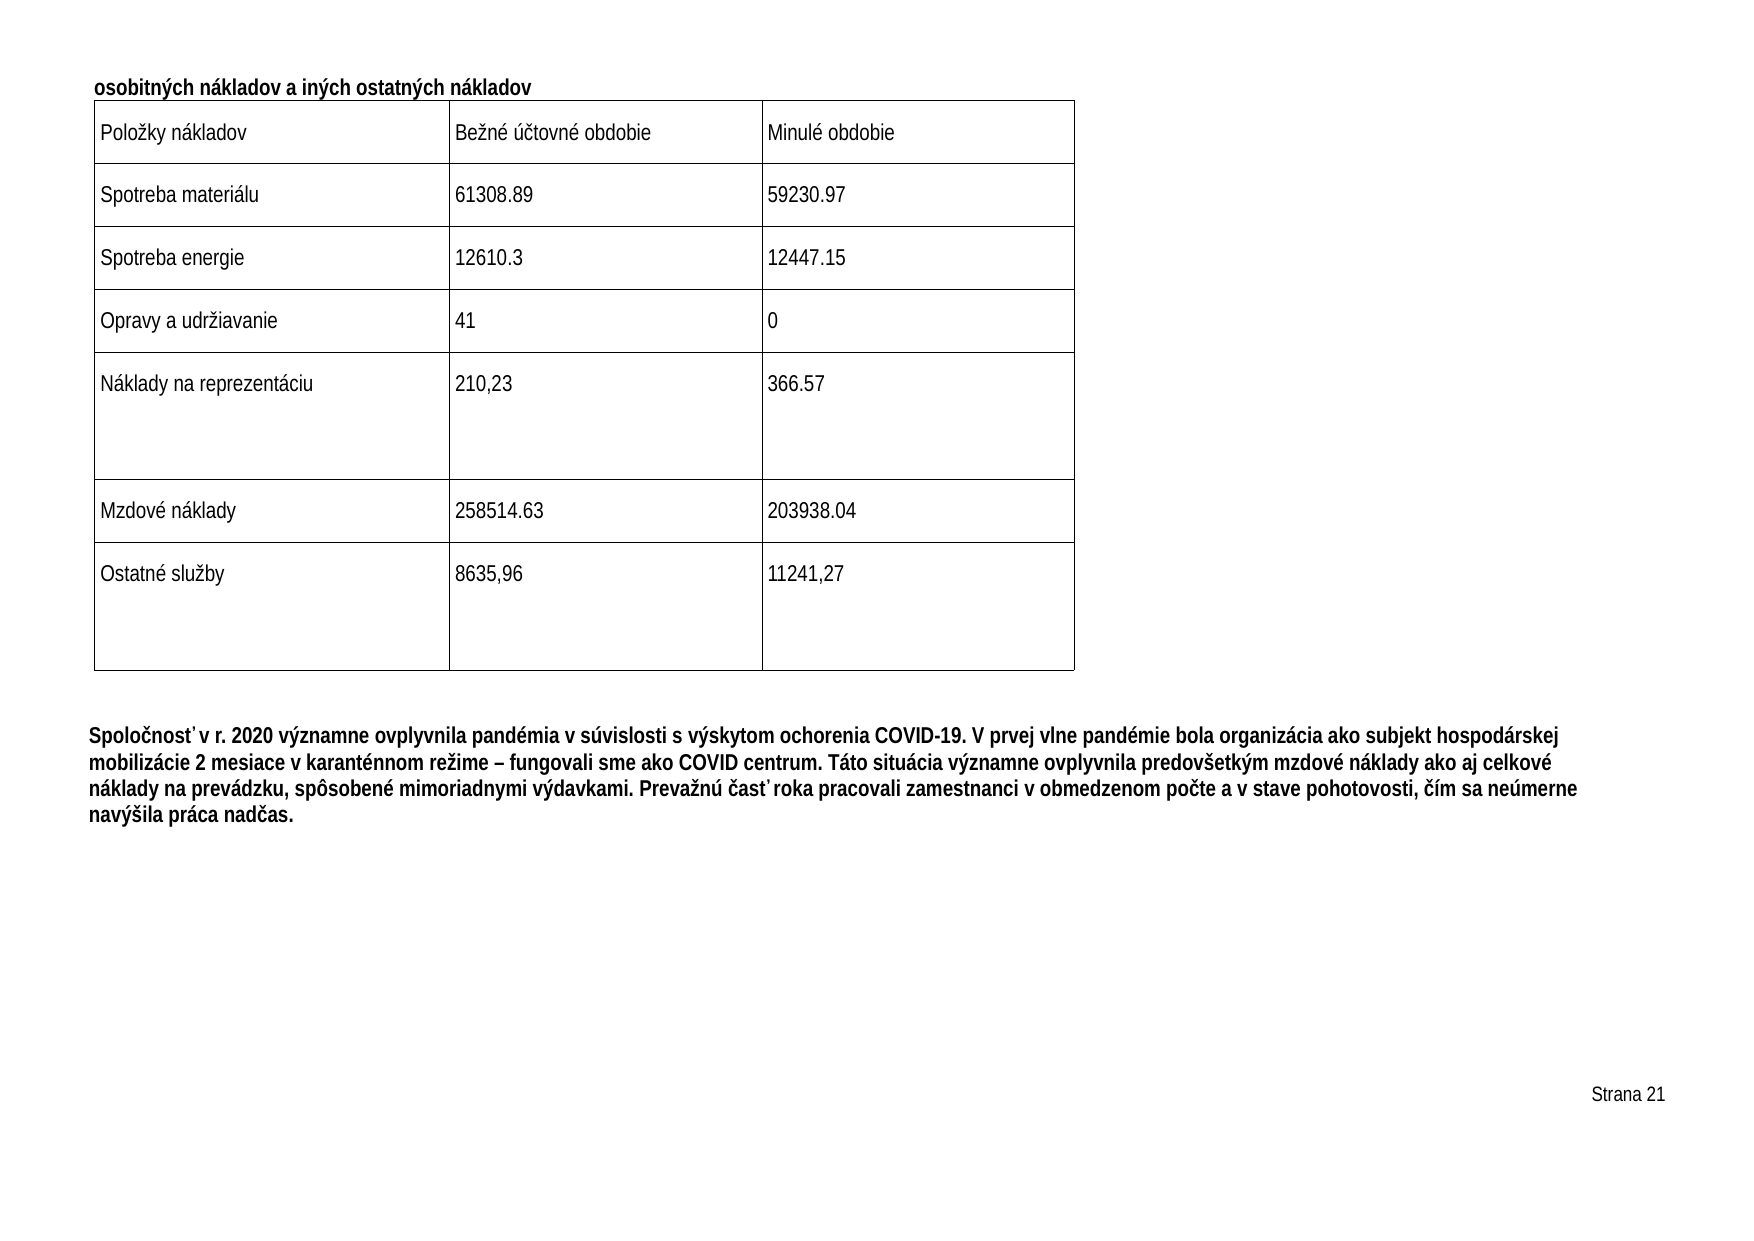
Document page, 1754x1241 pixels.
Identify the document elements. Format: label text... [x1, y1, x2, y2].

table_cell 12610,3 [450, 227, 762, 289]
table_cell 8635,96 [450, 543, 762, 669]
table_cell 59230,97 [763, 164, 1074, 226]
table_header Bežné účtovné obdobie [450, 101, 762, 163]
table_header Položky nákladov [95, 101, 449, 163]
table_cell 0 [763, 290, 1074, 352]
table_cell 203938,04 [763, 480, 1074, 542]
table_cell 11241,27 [763, 543, 1074, 669]
table_cell 258514,63 [450, 480, 762, 542]
text náklady na prevádzku, spôsobené mimoriadnymi výdavkami. Prevažnú časť roka pracovali zamestnanci v obmedzenom počte a v stave pohotovosti, čím sa neúmerne [89, 775, 1665, 801]
text osobitných nákladov a iných ostatných nákladov [89, 74, 1665, 100]
table_header Minulé obdobie [763, 101, 1074, 163]
table_cell 210,23 [450, 353, 762, 479]
table_cell Spotreba energie [95, 227, 449, 289]
table_cell 41 [450, 290, 762, 352]
table_cell Opravy a udržiavanie [95, 290, 449, 352]
table_cell Spotreba materiálu [95, 164, 449, 226]
table_cell Náklady na reprezentáciu [95, 353, 449, 479]
text Spoločnosť v r. 2020 významne ovplyvnila pandémia v súvislosti s výskytom ochorenia COVID-19. V prvej vlne pandémie bola organizácia ako subjekt hospodárskej [89, 722, 1665, 749]
table_cell 366,57 [763, 353, 1074, 479]
table_cell Ostatné služby [95, 543, 449, 669]
table_cell Mzdové náklady [95, 480, 449, 542]
table_cell 61308,89 [450, 164, 762, 226]
table_cell 12447,15 [763, 227, 1074, 289]
text navýšila práca nadčas. [89, 801, 1665, 828]
text mobilizácie 2 mesiace v karanténnom režime – fungovali sme ako COVID centrum. Táto situácia významne ovplyvnila predovšetkým mzdové náklady ako aj celkové [89, 749, 1665, 775]
